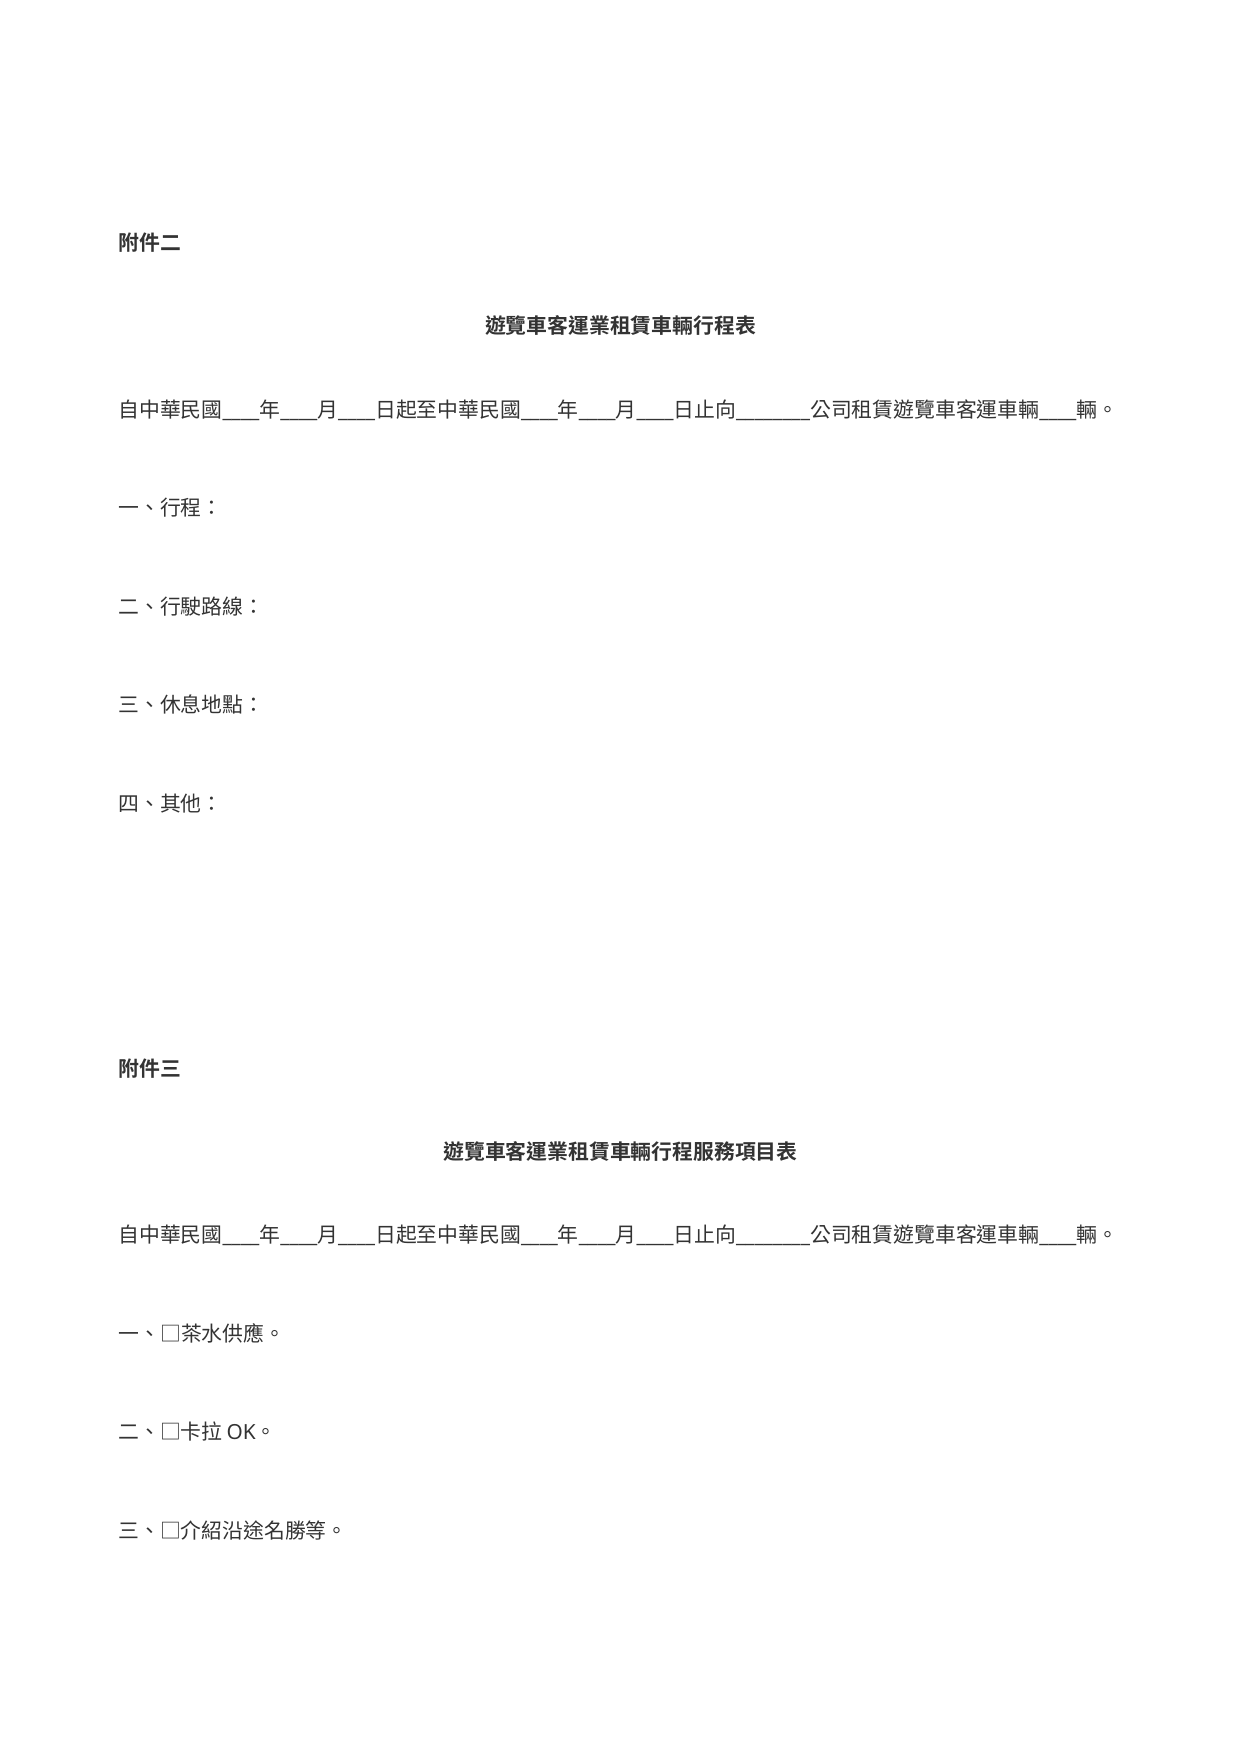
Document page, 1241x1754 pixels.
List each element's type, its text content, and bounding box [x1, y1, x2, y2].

text 遊覽車客運業租賃車輛行程服務項目表 [118, 1109, 1122, 1171]
text 自中華民國____年____月____日起至中華民國____年____月____日止向________公司租賃遊覽車客運車輛____輛。 [118, 367, 1122, 429]
text 三、□介紹沿途名勝等。 [118, 1487, 1122, 1550]
text 一、行程： [118, 465, 1122, 527]
text 一、□ 茶水供應。 [118, 1291, 1122, 1353]
text 三、休息地點： [118, 662, 1122, 724]
text 二、□卡拉OK。 [118, 1389, 1122, 1451]
text 四、其他： [118, 760, 1122, 823]
text 自中華民國____年____月____日起至中華民國____年____月____日止向________公司租賃遊覽車客運車輛____輛。 [118, 1192, 1122, 1254]
text 附件二 [118, 200, 1122, 262]
text 遊覽車客運業租賃車輛行程表 [118, 283, 1122, 346]
text 二、行駛路線： [118, 563, 1122, 626]
text 附件三 [118, 1025, 1122, 1088]
